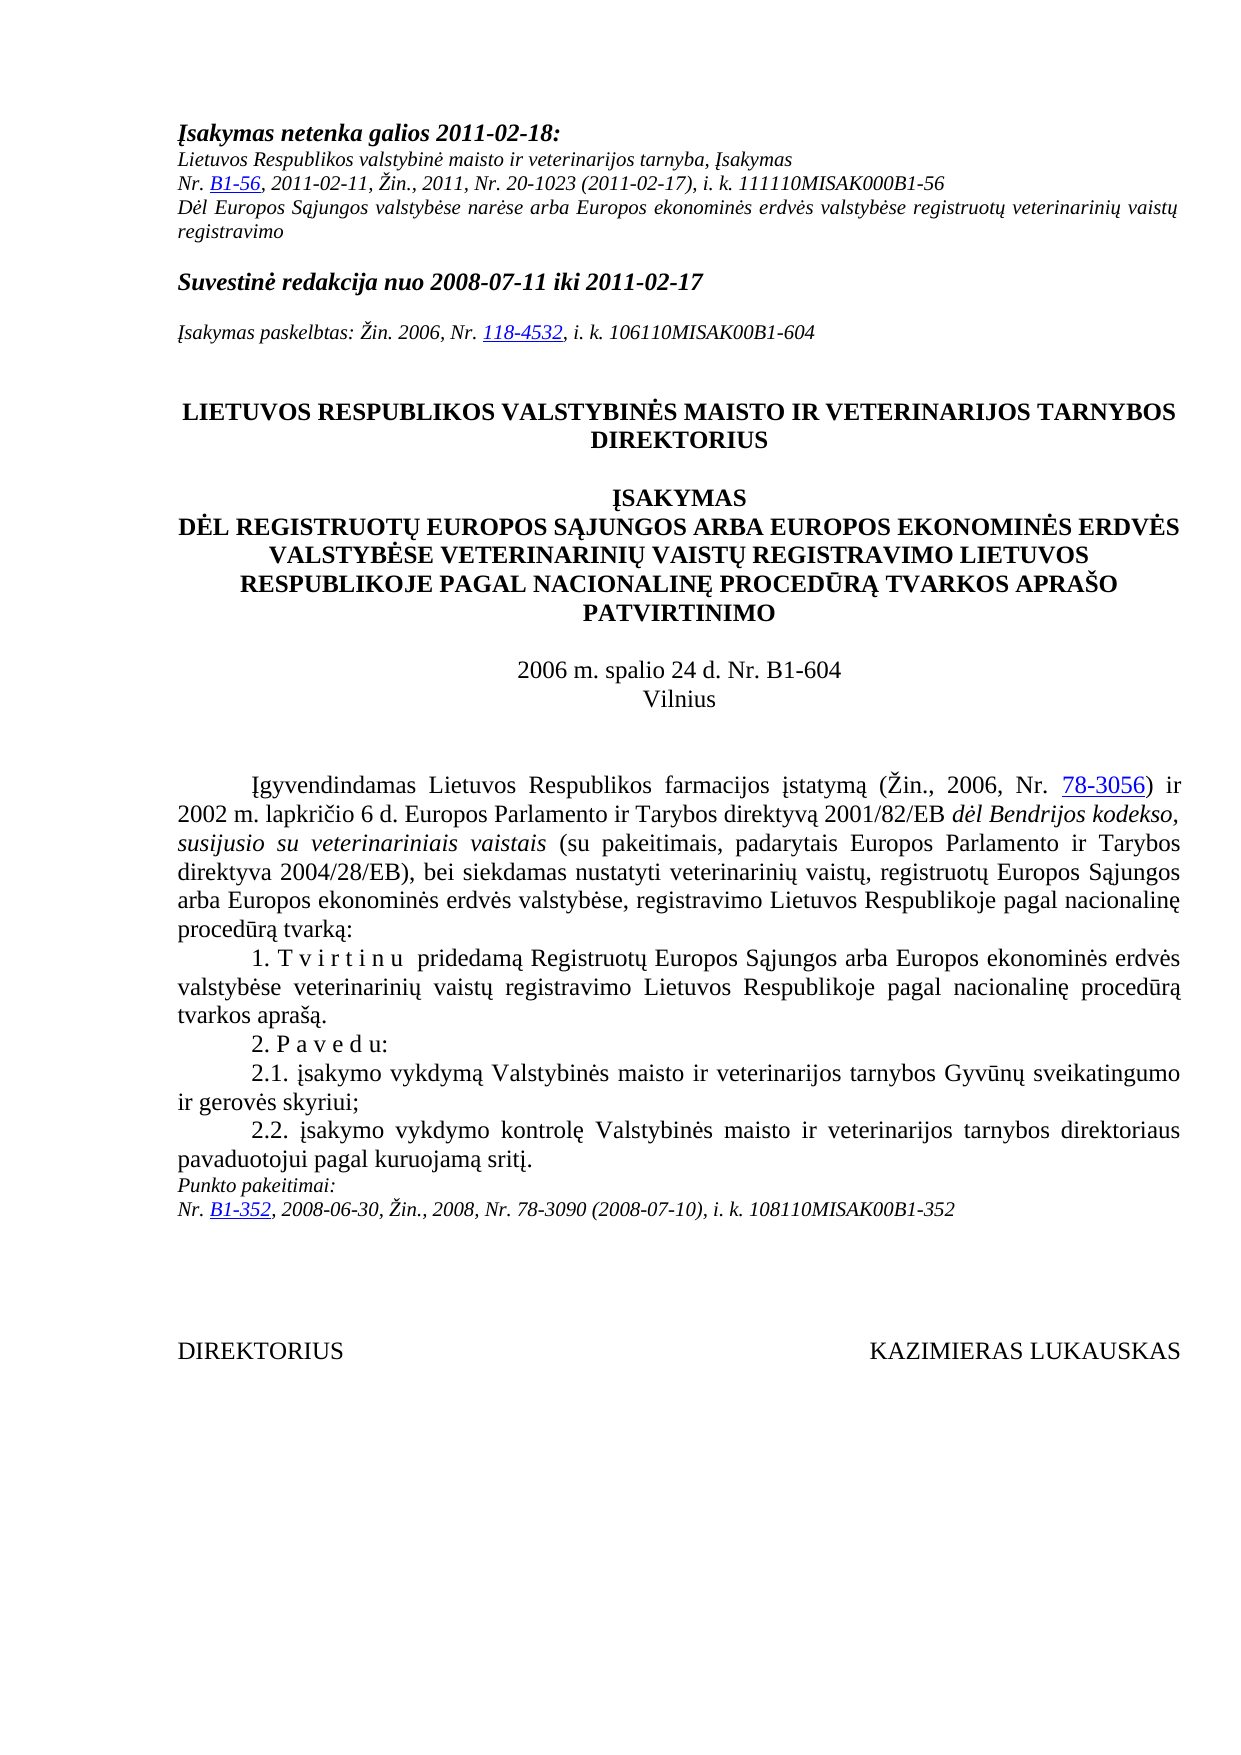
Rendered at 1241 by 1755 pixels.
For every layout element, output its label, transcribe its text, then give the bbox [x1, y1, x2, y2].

text Nr. B1-352, 2008-06-30, Žin., 2008, Nr. 78-3090 (2008-07-10), i. k. 108110MISAK00B1-352 [177, 1197, 1181, 1221]
text Nr. B1-56, 2011-02-11, Žin., 2011, Nr. 20-1023 (2011-02-17), i. k. 111110MISAK000B1-56 [177, 171, 1181, 195]
text Suvestinė redakcija nuo 2008-07-11 iki 2011-02-17 [177, 267, 1181, 296]
text Įsakymas netenka galios 2011-02-18: [177, 118, 1181, 147]
text Vilnius [177, 684, 1181, 713]
text Įgyvendindamas Lietuvos Respublikos farmacijos įstatymą (Žin., 2006, Nr. 78-3056) ir 2002 m. lapkričio 6 d. Europos Parlamento ir Tarybos direktyvą 2001/82/EB dėl Bendrijos kodekso, susijusio su veterinariniais vaistais (su pakeitimais, padarytais Europos Parlamento ir Tarybos direktyva 2004/28/EB), bei siekdamas nustatyti veterinarinių vaistų, registruotų Europos Sąjungos arba Europos ekonominės erdvės valstybėse, registravimo Lietuvos Respublikoje pagal nacionalinę procedūrą tvarką: [177, 771, 1181, 943]
text LIETUVOS RESPUBLIKOS VALSTYBINĖS MAISTO IR VETERINARIJOS TARNYBOS DIREKTORIUS [177, 397, 1181, 454]
text 2.1. įsakymo vykdymą Valstybinės maisto ir veterinarijos tarnybos Gyvūnų sveikatingumo ir gerovės skyriui; [177, 1058, 1181, 1116]
text DIREKTORIUS KAZIMIERAS LUKAUSKAS [177, 1336, 1181, 1365]
text Lietuvos Respublikos valstybinė maisto ir veterinarijos tarnyba, Įsakymas [177, 147, 1181, 171]
text Punkto pakeitimai: [177, 1173, 1181, 1197]
text 2. Pavedu: [177, 1029, 1181, 1058]
text 1. Tvirtinu pridedamą Registruotų Europos Sąjungos arba Europos ekonominės erdvės valstybėse veterinarinių vaistų registravimo Lietuvos Respublikoje pagal nacionalinę procedūrą tvarkos aprašą. [177, 943, 1181, 1029]
text 2006 m. spalio 24 d. Nr. B1-604 [177, 656, 1181, 684]
text Įsakymas paskelbtas: Žin. 2006, Nr. 118-4532, i. k. 106110MISAK00B1-604 [177, 320, 1181, 344]
text Dėl Europos Sąjungos valstybėse narėse arba Europos ekonominės erdvės valstybėse registruotų veterinarinių vaistų registravimo [177, 195, 1181, 243]
text ĮSAKYMAS [177, 483, 1181, 512]
text DĖL REGISTRUOTŲ EUROPOS SĄJUNGOS ARBA EUROPOS EKONOMINĖS ERDVĖS VALSTYBĖSE VETERINARINIŲ VAISTŲ REGISTRAVIMO LIETUVOS RESPUBLIKOJE PAGAL NACIONALINĘ PROCEDŪRĄ TVARKOS APRAŠO PATVIRTINIMO [177, 512, 1181, 627]
text 2.2. įsakymo vykdymo kontrolę Valstybinės maisto ir veterinarijos tarnybos direktoriaus pavaduotojui pagal kuruojamą sritį. [177, 1116, 1181, 1173]
